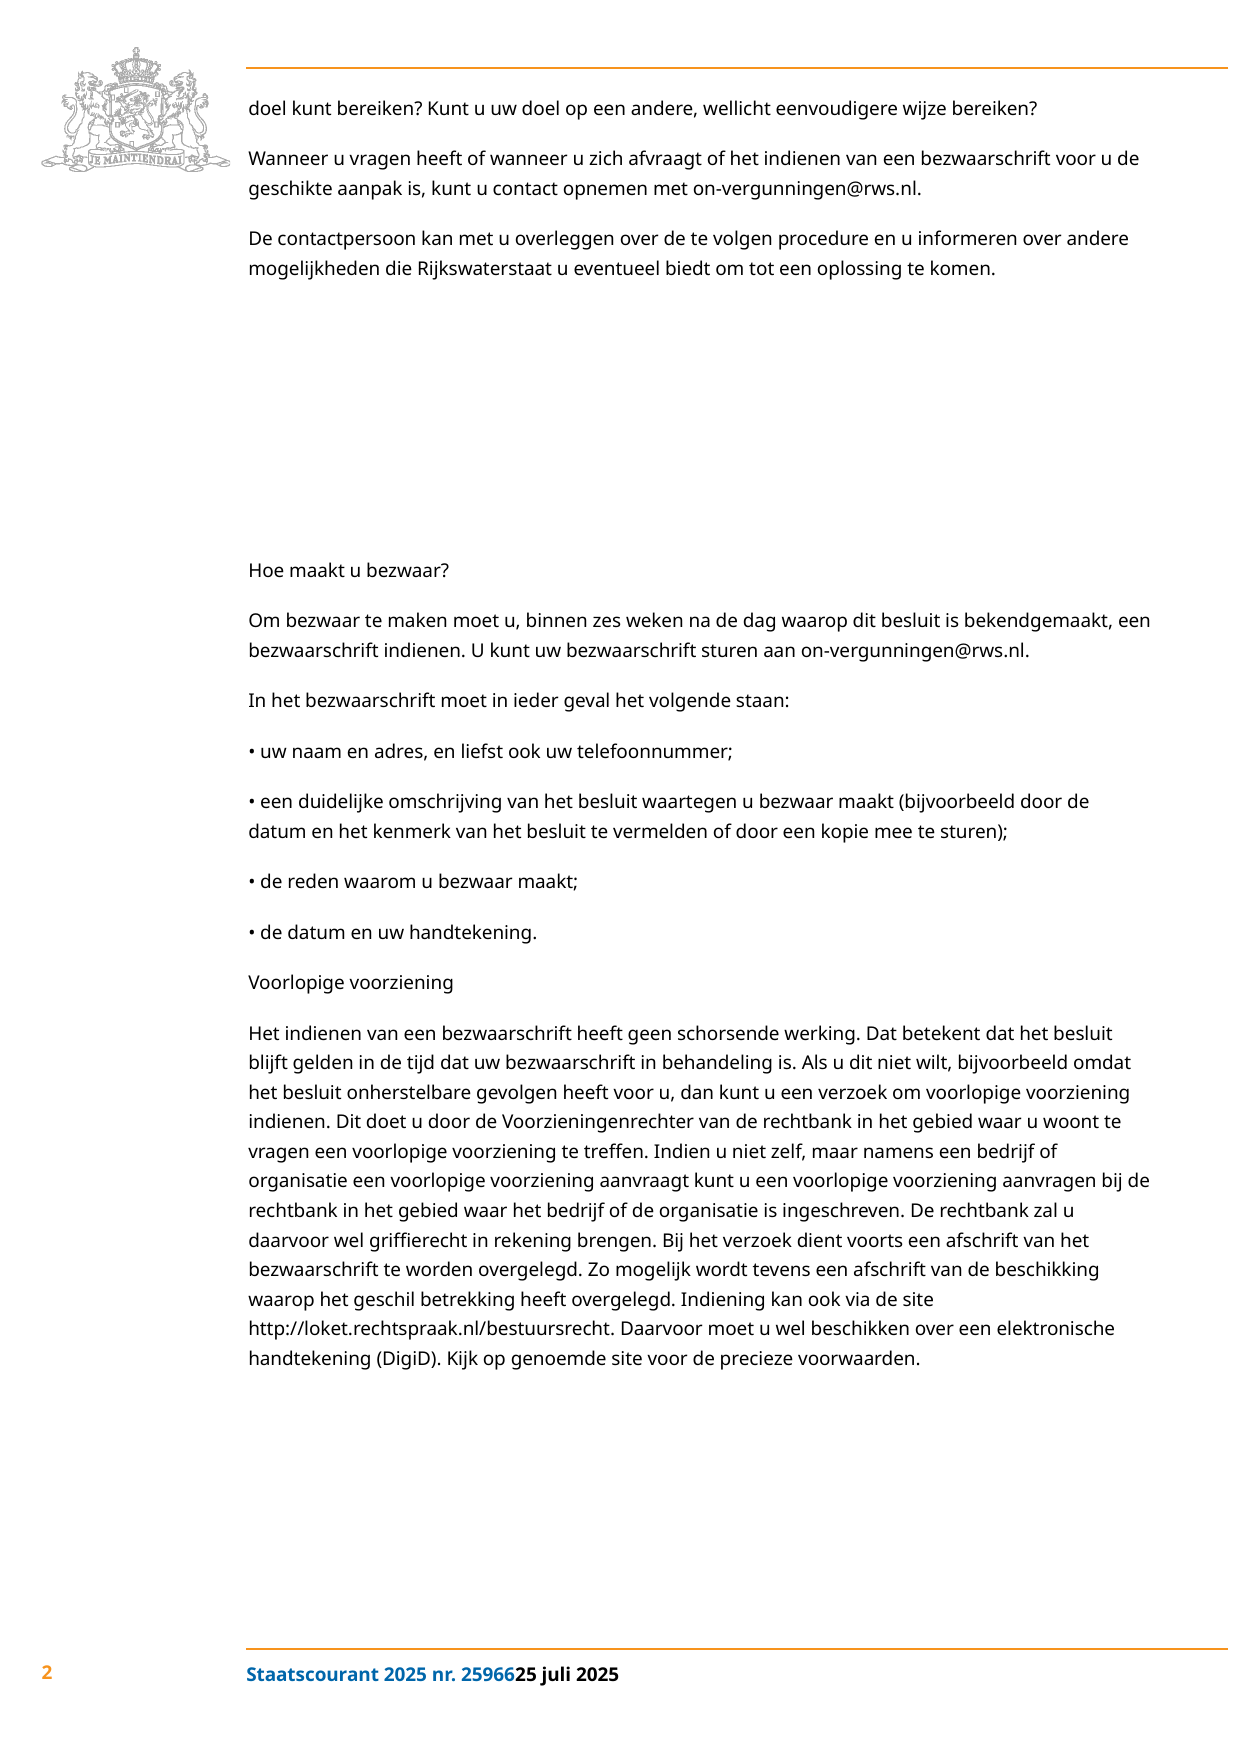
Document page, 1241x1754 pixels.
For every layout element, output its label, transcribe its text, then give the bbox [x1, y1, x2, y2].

text • uw naam en adres, en liefst ook uw telefoonnummer; [248, 738, 1152, 764]
text In het bezwaarschrift moet in ieder geval het volgende staan: [248, 688, 1152, 713]
text De contactpersoon kan met u overleggen over de te volgen procedure en u informeren over andere mogelijkheden die Rijkswaterstaat u eventueel biedt om tot een oplossing te komen. [248, 225, 1152, 281]
text Voorlopige voorziening [248, 969, 1152, 995]
text Wanneer u vragen heeft of wanneer u zich afvraagt of het indienen van een bezwaarschrift voor u de geschikte aanpak is, kunt u contact opnemen met on-vergunningen@rws.nl. [248, 145, 1152, 201]
text Hoe maakt u bezwaar? [248, 557, 1152, 583]
picture [41, 47, 231, 172]
text doel kunt bereiken? Kunt u uw doel op een andere, wellicht eenvoudigere wijze bereiken? [248, 95, 1152, 121]
text Om bezwaar te maken moet u, binnen zes weken na de dag waarop dit besluit is bekendgemaakt, een bezwaarschrift indienen. U kunt uw bezwaarschrift sturen aan on-vergunningen@rws.nl. [248, 608, 1152, 663]
text Het indienen van een bezwaarschrift heeft geen schorsende werking. Dat betekent dat het besluit blijft gelden in de tijd dat uw bezwaarschrift in behandeling is. Als u dit niet wilt, bijvoorbeeld omdat het besluit onherstelbare gevolgen heeft voor u, dan kunt u een verzoek om voorlopige voorziening indienen. Dit doet u door de Voorzieningenrechter van de rechtbank in het gebied waar u woont te vragen een voorlopige voorziening te treffen. Indien u niet zelf, maar namens een bedrijf of organisatie een voorlopige voorziening aanvraagt kunt u een voorlopige voorziening aanvragen bij de rechtbank in het gebied waar het bedrijf of de organisatie is ingeschreven. De rechtbank zal u daarvoor wel griffierecht in rekening brengen. Bij het verzoek dient voorts een afschrift van het bezwaarschrift te worden overgelegd. Zo mogelijk wordt tevens een afschrift van de beschikking waarop het geschil betrekking heeft overgelegd. Indiening kan ook via de site http://loket.rechtspraak.nl/bestuursrecht. Daarvoor moet u wel beschikken over een elektronische handtekening (DigiD). Kijk op genoemde site voor de precieze voorwaarden. [248, 1020, 1152, 1371]
text • de reden waarom u bezwaar maakt; [248, 868, 1152, 894]
text • de datum en uw handtekening. [248, 919, 1152, 945]
text • een duidelijke omschrijving van het besluit waartegen u bezwaar maakt (bijvoorbeeld door de datum en het kenmerk van het besluit te vermelden of door een kopie mee te sturen); [248, 788, 1152, 844]
